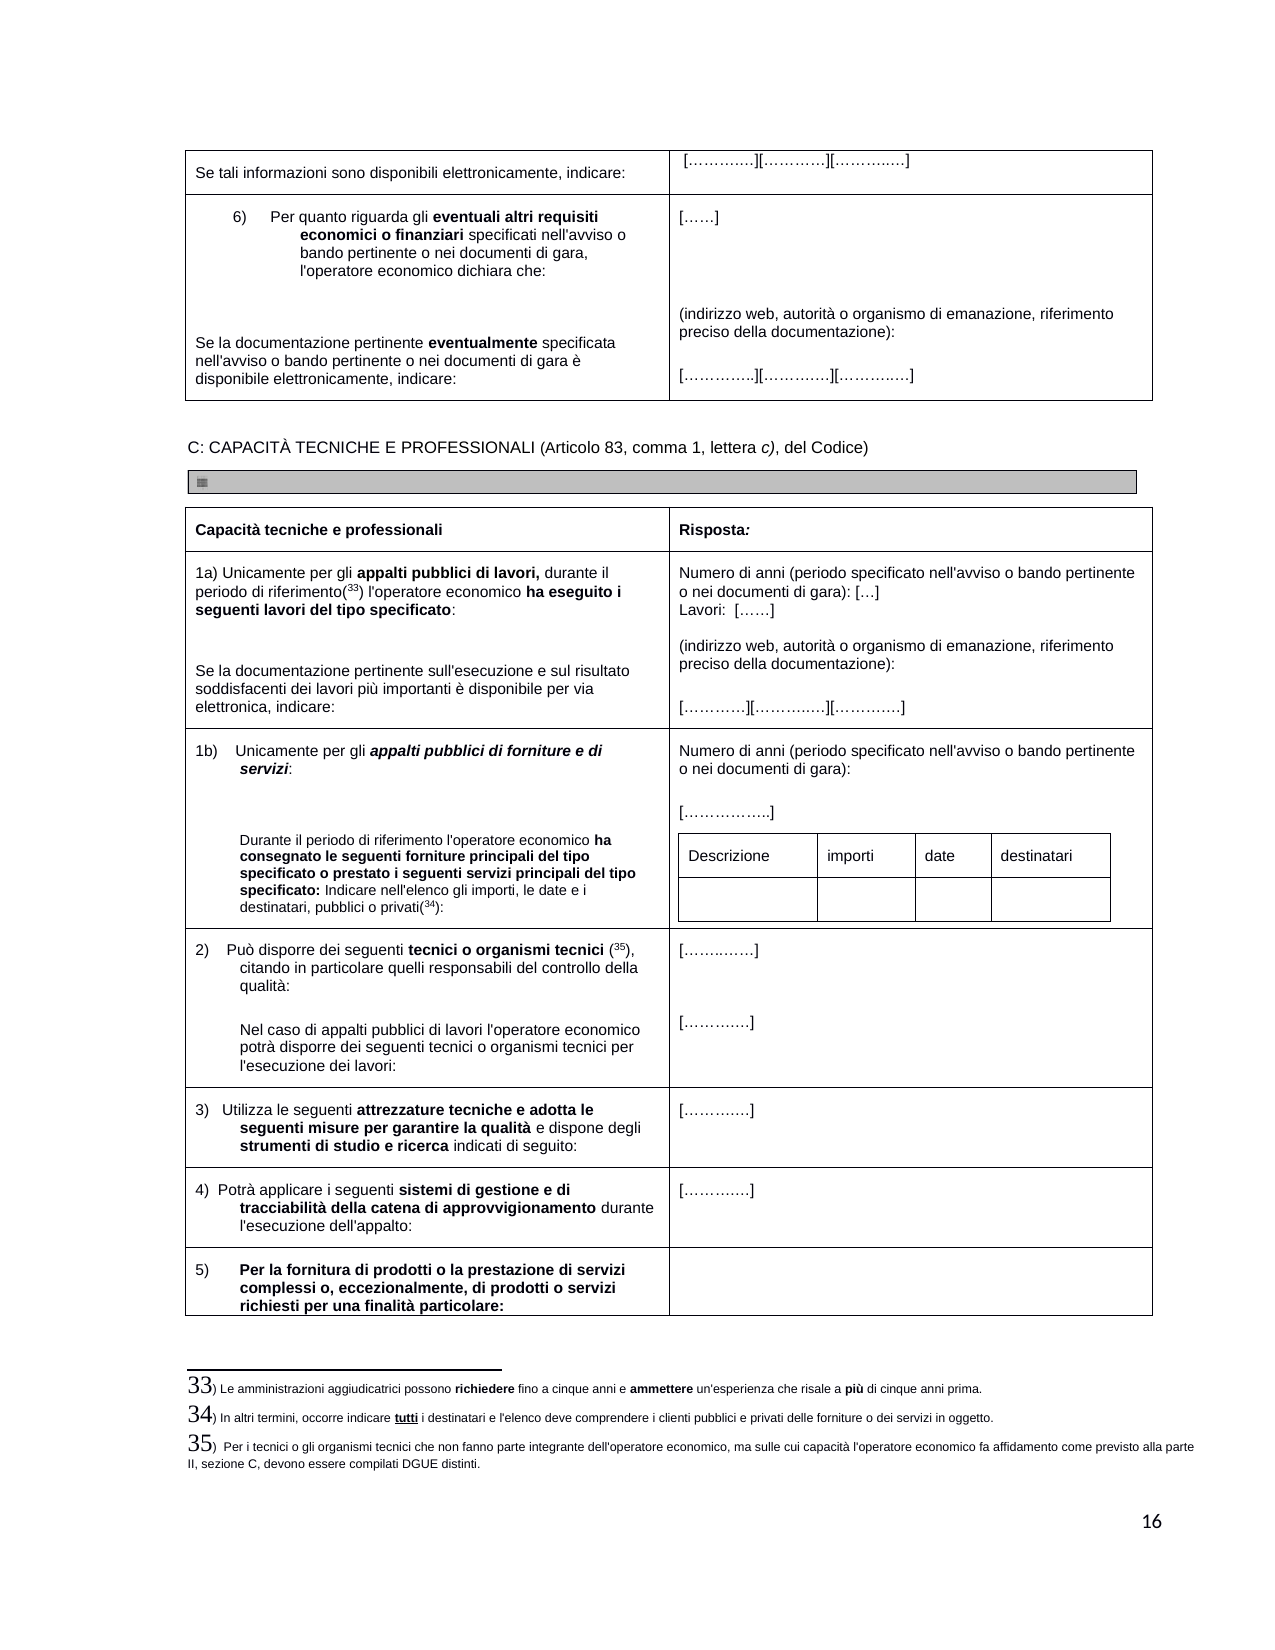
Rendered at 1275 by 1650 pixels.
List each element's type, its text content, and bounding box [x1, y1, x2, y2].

table_cell 5) Per la fornitura di prodotti o la prestazione di servizi complessi o, eccezionalmente, di prodotti o servizi richiesti per una finalità particolare: [186, 1248, 669, 1314]
table_cell [670, 1248, 1152, 1314]
table_header Descrizione [679, 834, 817, 877]
table_header importi [818, 834, 915, 877]
table_cell Per quanto riguarda gli eventuali altri requisiti economici o finanziari specificati nell'avviso o bando pertinente o nei documenti di gara, l'operatore economico dichiara che: Se la documentazione pertinente eventualmente specificata nell'avviso o bando pertinente o nei documenti di gara è disponibile elettronicamente, indicare: [186, 195, 669, 400]
table_cell [……] (indirizzo web, autorità o organismo di emanazione, riferimento preciso della documentazione): […………..][……….…][………..…] [670, 195, 1152, 400]
table_cell [679, 878, 817, 921]
table_cell [916, 878, 991, 921]
table_cell 4) Potrà applicare i seguenti sistemi di gestione e di tracciabilità della catena di approvvigionamento durante l'esecuzione dell'appalto: [186, 1168, 669, 1247]
table_header Risposta: [670, 508, 1152, 551]
table_cell [……..……] [……….…] [670, 929, 1152, 1087]
table_cell 3) Utilizza le seguenti attrezzature tecniche e adotta le seguenti misure per garantire la qualità e dispone degli strumenti di studio e ricerca indicati di seguito: [186, 1088, 669, 1167]
table_cell [……….…] [670, 1088, 1152, 1167]
table_cell Se tali informazioni sono disponibili elettronicamente, indicare: [186, 151, 669, 194]
table_cell [992, 878, 1110, 921]
table_cell [818, 878, 915, 921]
table_cell Numero di anni (periodo specificato nell'avviso o bando pertinente o nei documenti di gara): [……………..] [670, 729, 1152, 928]
title C: Capacità tecniche e professionali (Articolo 83, comma 1, lettera c), del Codice) [187, 438, 1137, 457]
table_header destinatari [992, 834, 1110, 877]
table_cell 2) Può disporre dei seguenti tecnici o organismi tecnici (), citando in particolare quelli responsabili del controllo della qualità: Nel caso di appalti pubblici di lavori l'operatore economico potrà disporre dei seguenti tecnici o organismi tecnici per l'esecuzione dei lavori: [186, 929, 669, 1087]
table_cell 1a) Unicamente per gli appalti pubblici di lavori, durante il periodo di riferimento() l'operatore economico ha eseguito i seguenti lavori del tipo specificato: Se la documentazione pertinente sull'esecuzione e sul risultato soddisfacenti dei lavori più importanti è disponibile per via elettronica, indicare: [186, 552, 669, 728]
text Tale Sezione è da compilare solo se le informazioni sono state richieste espressamente dall’amministrazione aggiudicatrice o dall’ente aggiudicatore nell’avviso o bando pertinente o nei documenti di gara. [189, 471, 1136, 493]
table_header date [916, 834, 991, 877]
table_cell 1b) Unicamente per gli appalti pubblici di forniture e di servizi: Durante il periodo di riferimento l'operatore economico ha consegnato le seguenti forniture principali del tipo specificato o prestato i seguenti servizi principali del tipo specificato: Indicare nell'elenco gli importi, le date e i destinatari, pubblici o privati(): [186, 729, 669, 928]
table_cell [……….…][…………][………..…] [670, 151, 1152, 194]
table_cell Numero di anni (periodo specificato nell'avviso o bando pertinente o nei documenti di gara): […] Lavori: [……] (indirizzo web, autorità o organismo di emanazione, riferimento preciso della documentazione): […………][………..…][……….…] [670, 552, 1152, 728]
table_cell [……….…] [670, 1168, 1152, 1247]
table_header Capacità tecniche e professionali [186, 508, 669, 551]
